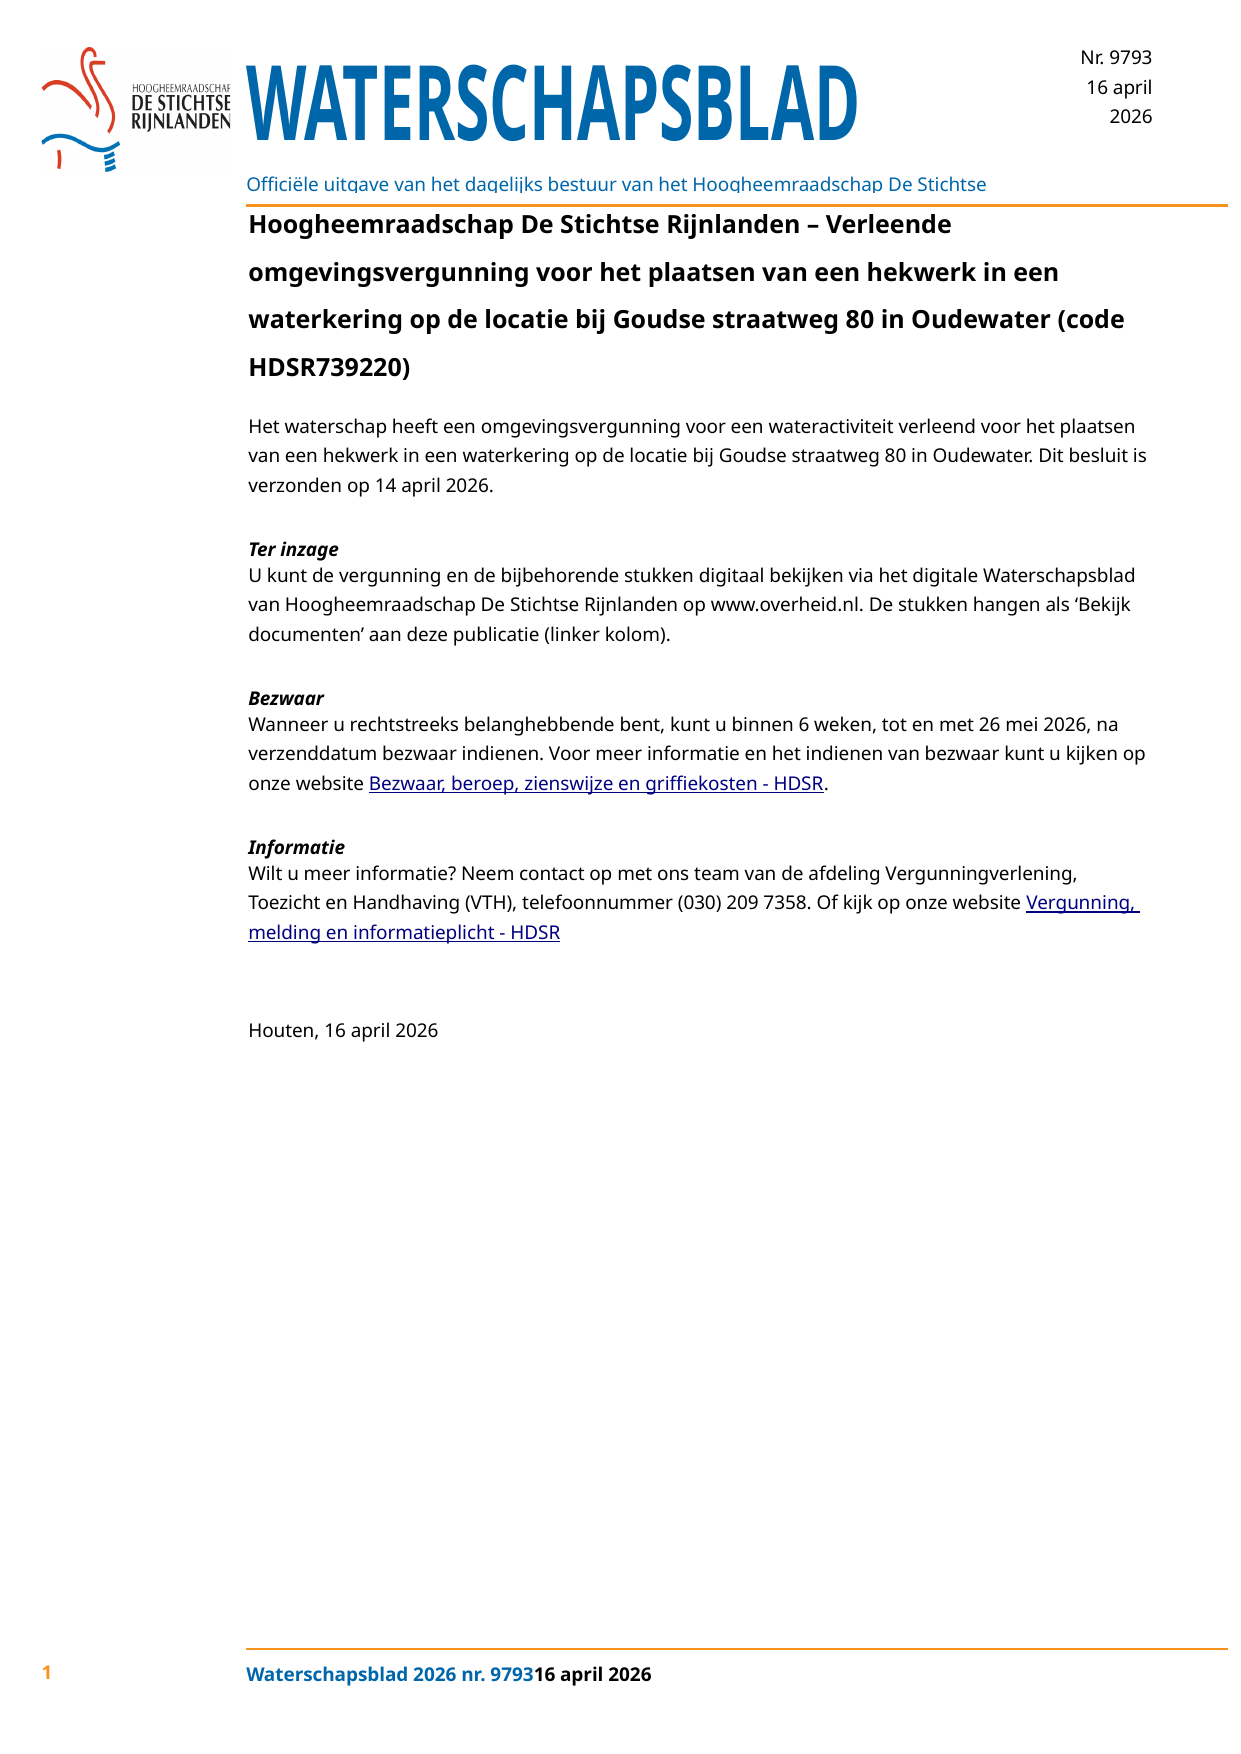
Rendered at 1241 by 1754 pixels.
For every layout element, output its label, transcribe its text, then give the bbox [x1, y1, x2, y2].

text Het waterschap heeft een omgevingsvergunning voor een wateractiviteit verleend voor het plaatsen van een hekwerk in een waterkering op de locatie bij Goudse straatweg 80 in Oudewater. Dit besluit is verzonden op 14 april 2026. [248, 413, 1152, 498]
text Hoogheemraadschap De Stichtse Rijnlanden – Verleende omgevingsvergunning voor het plaatsen van een hekwerk in een waterkering op de locatie bij Goudse straatweg 80 in Oudewater (code HDSR739220) [248, 207, 1152, 384]
text Informatie [248, 834, 1152, 860]
text U kunt de vergunning en de bijbehorende stukken digitaal bekijken via het digitale Waterschapsblad van Hoogheemraadschap De Stichtse Rijnlanden op www.overheid.nl. De stukken hangen als ‘Bekijk documenten’ aan deze publicatie (linker kolom). [248, 562, 1152, 647]
text Bezwaar [248, 685, 1152, 711]
text Ter inzage [248, 536, 1152, 562]
text Wilt u meer informatie? Neem contact op met ons team van de afdeling Vergunningverlening, Toezicht en Handhaving (VTH), telefoonnummer (030) 209 7358. Of kijk op onze website Vergunning, melding en informatieplicht - HDSR [248, 860, 1152, 944]
text Wanneer u rechtstreeks belanghebbende bent, kunt u binnen 6 weken, tot en met 26 mei 2026, na verzenddatum bezwaar indienen. Voor meer informatie en het indienen van bezwaar kunt u kijken op onze website Bezwaar, beroep, zienswijze en griffiekosten - HDSR. [248, 711, 1152, 796]
text Houten, 16 april 2026 [248, 1017, 1152, 1043]
picture [41, 47, 231, 172]
